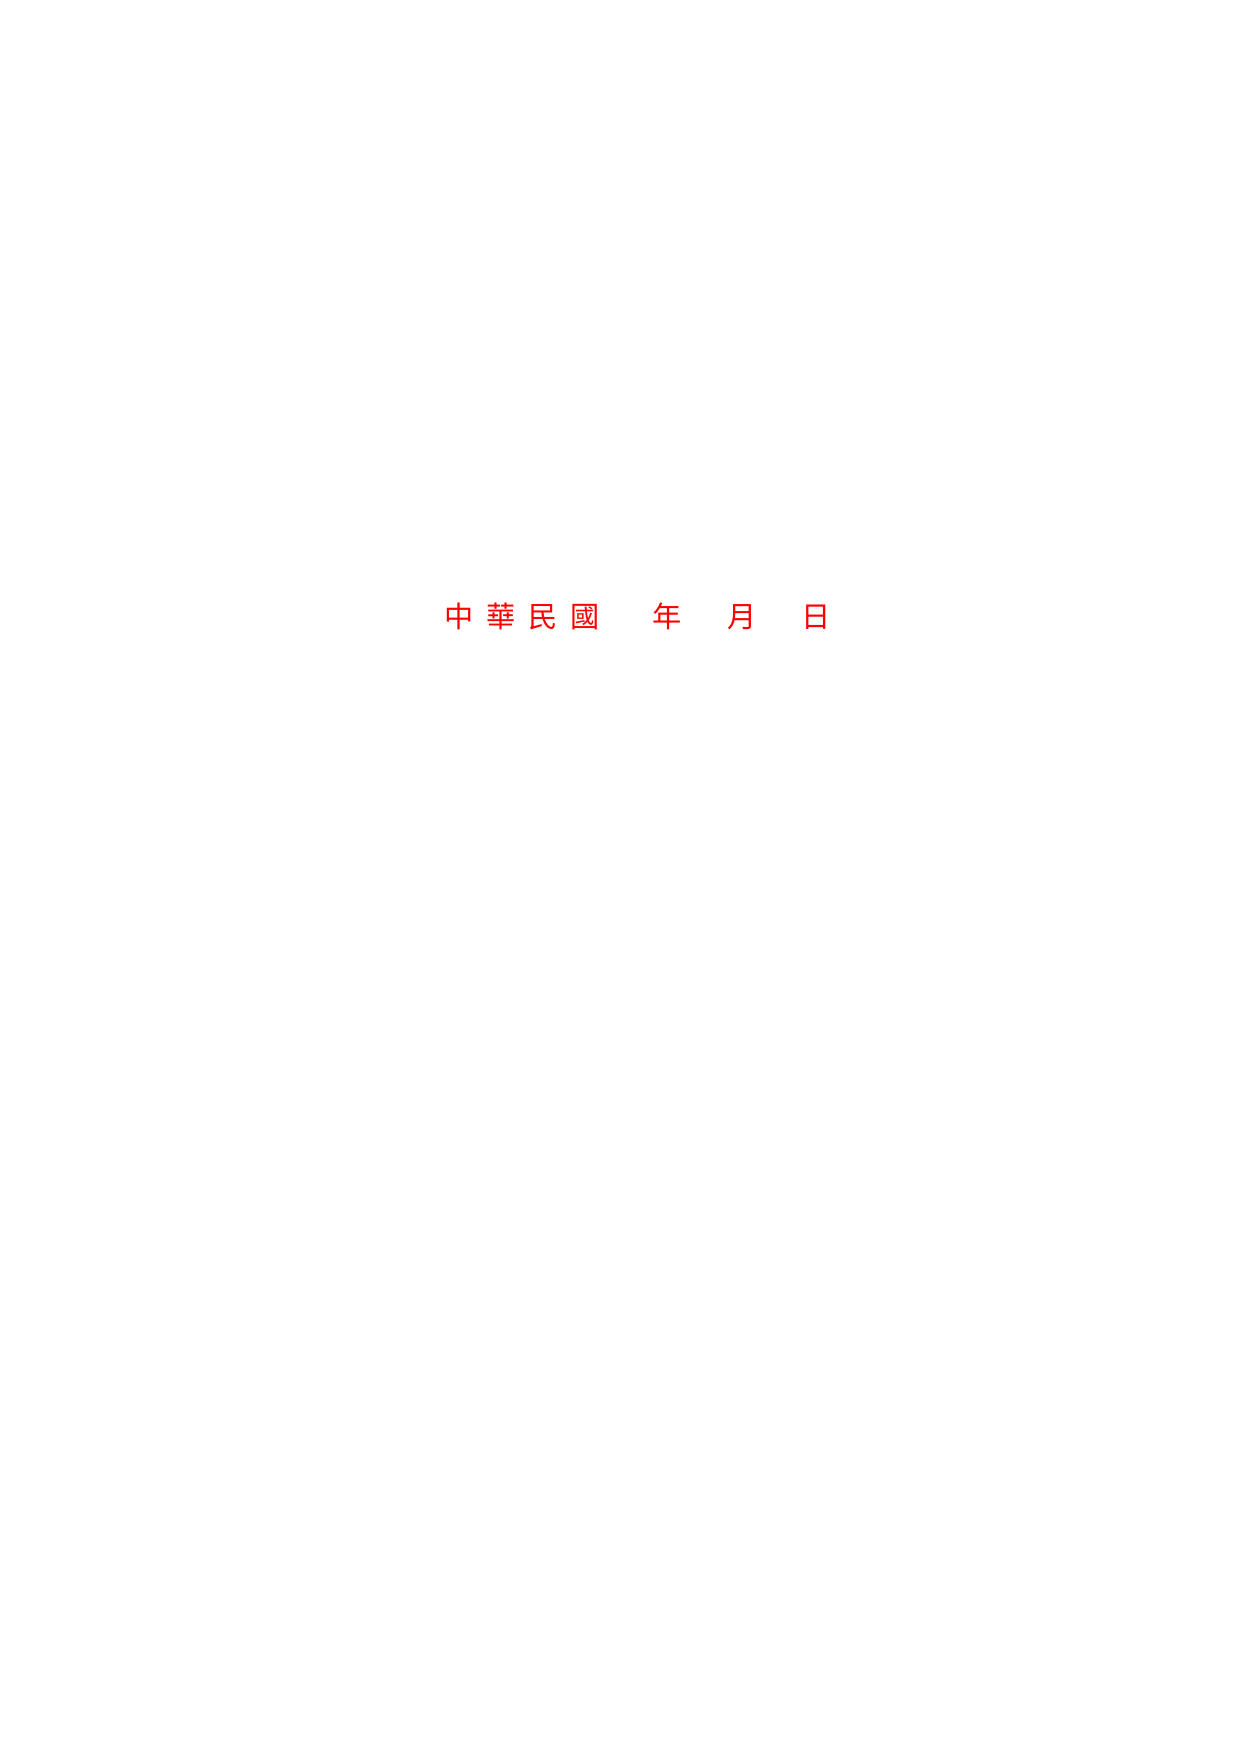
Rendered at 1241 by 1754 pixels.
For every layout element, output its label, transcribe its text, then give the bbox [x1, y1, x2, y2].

text 中 華 民 國 年 月 日 [118, 577, 1157, 652]
